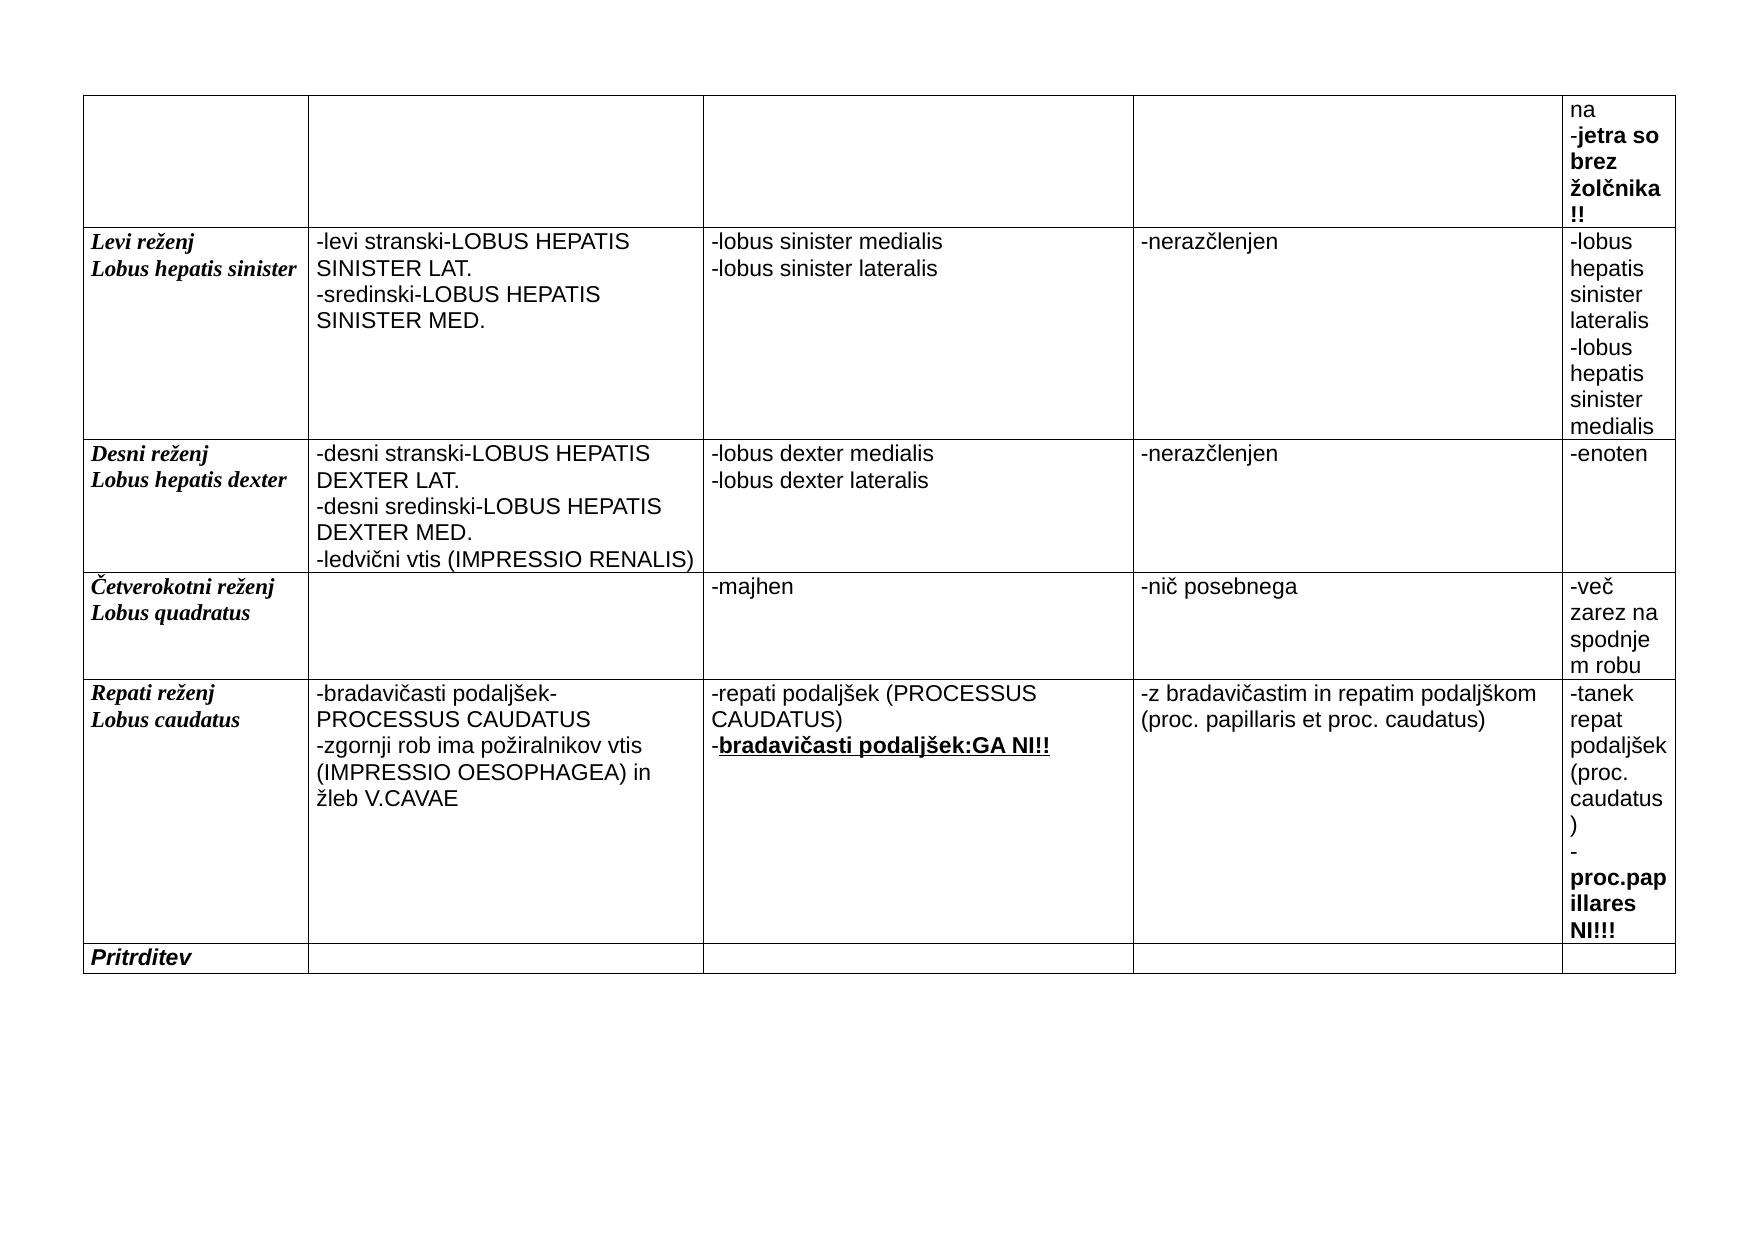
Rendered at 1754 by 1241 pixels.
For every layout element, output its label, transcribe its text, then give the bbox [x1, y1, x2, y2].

table_cell [704, 944, 1133, 973]
table_cell -lobus hepatis sinister lateralis -lobus hepatis sinister medialis [1563, 228, 1675, 439]
table_cell [1563, 944, 1675, 973]
table_cell Desni reženj Lobus hepatis dexter [84, 440, 308, 572]
table_cell -nerazčlenjen [1134, 228, 1562, 439]
table_cell Pritrditev [84, 944, 308, 973]
table_cell Levi reženj Lobus hepatis sinister [84, 228, 308, 439]
table_cell -enoten [1563, 440, 1675, 572]
table_cell -nerazčlenjen [1134, 440, 1562, 572]
table_cell -z bradavičastim in repatim podaljškom (proc. papillaris et proc. caudatus) [1134, 680, 1562, 943]
table_cell na -jetra so brez žolčnika!! [1563, 96, 1675, 227]
table_cell [309, 944, 703, 973]
table_cell [84, 96, 308, 227]
table_cell [1134, 944, 1562, 973]
table_cell Četverokotni reženj Lobus quadratus [84, 573, 308, 678]
table_cell [704, 96, 1133, 227]
table_cell -lobus dexter medialis -lobus dexter lateralis [704, 440, 1133, 572]
table_cell -več zarez na spodnjem robu [1563, 573, 1675, 678]
table_cell [1134, 96, 1562, 227]
table_cell -repati podaljšek (PROCESSUS CAUDATUS) -bradavičasti podaljšek:GA NI!! [704, 680, 1133, 943]
table_cell [309, 573, 703, 678]
table_cell -levi stranski-LOBUS HEPATIS SINISTER LAT. -sredinski-LOBUS HEPATIS SINISTER MED. [309, 228, 703, 439]
table_cell -bradavičasti podaljšek- PROCESSUS CAUDATUS -zgornji rob ima požiralnikov vtis (IMPRESSIO OESOPHAGEA) in žleb V.CAVAE [309, 680, 703, 943]
table_cell -tanek repat podaljšek (proc. caudatus) -proc.papillares NI!!! [1563, 680, 1675, 943]
table_cell [309, 96, 703, 227]
table_cell Repati reženj Lobus caudatus [84, 680, 308, 943]
table_cell -lobus sinister medialis -lobus sinister lateralis [704, 228, 1133, 439]
table_cell -nič posebnega [1134, 573, 1562, 678]
table_cell -desni stranski-LOBUS HEPATIS DEXTER LAT. -desni sredinski-LOBUS HEPATIS DEXTER MED. -ledvični vtis (IMPRESSIO RENALIS) [309, 440, 703, 572]
table_cell -majhen [704, 573, 1133, 678]
